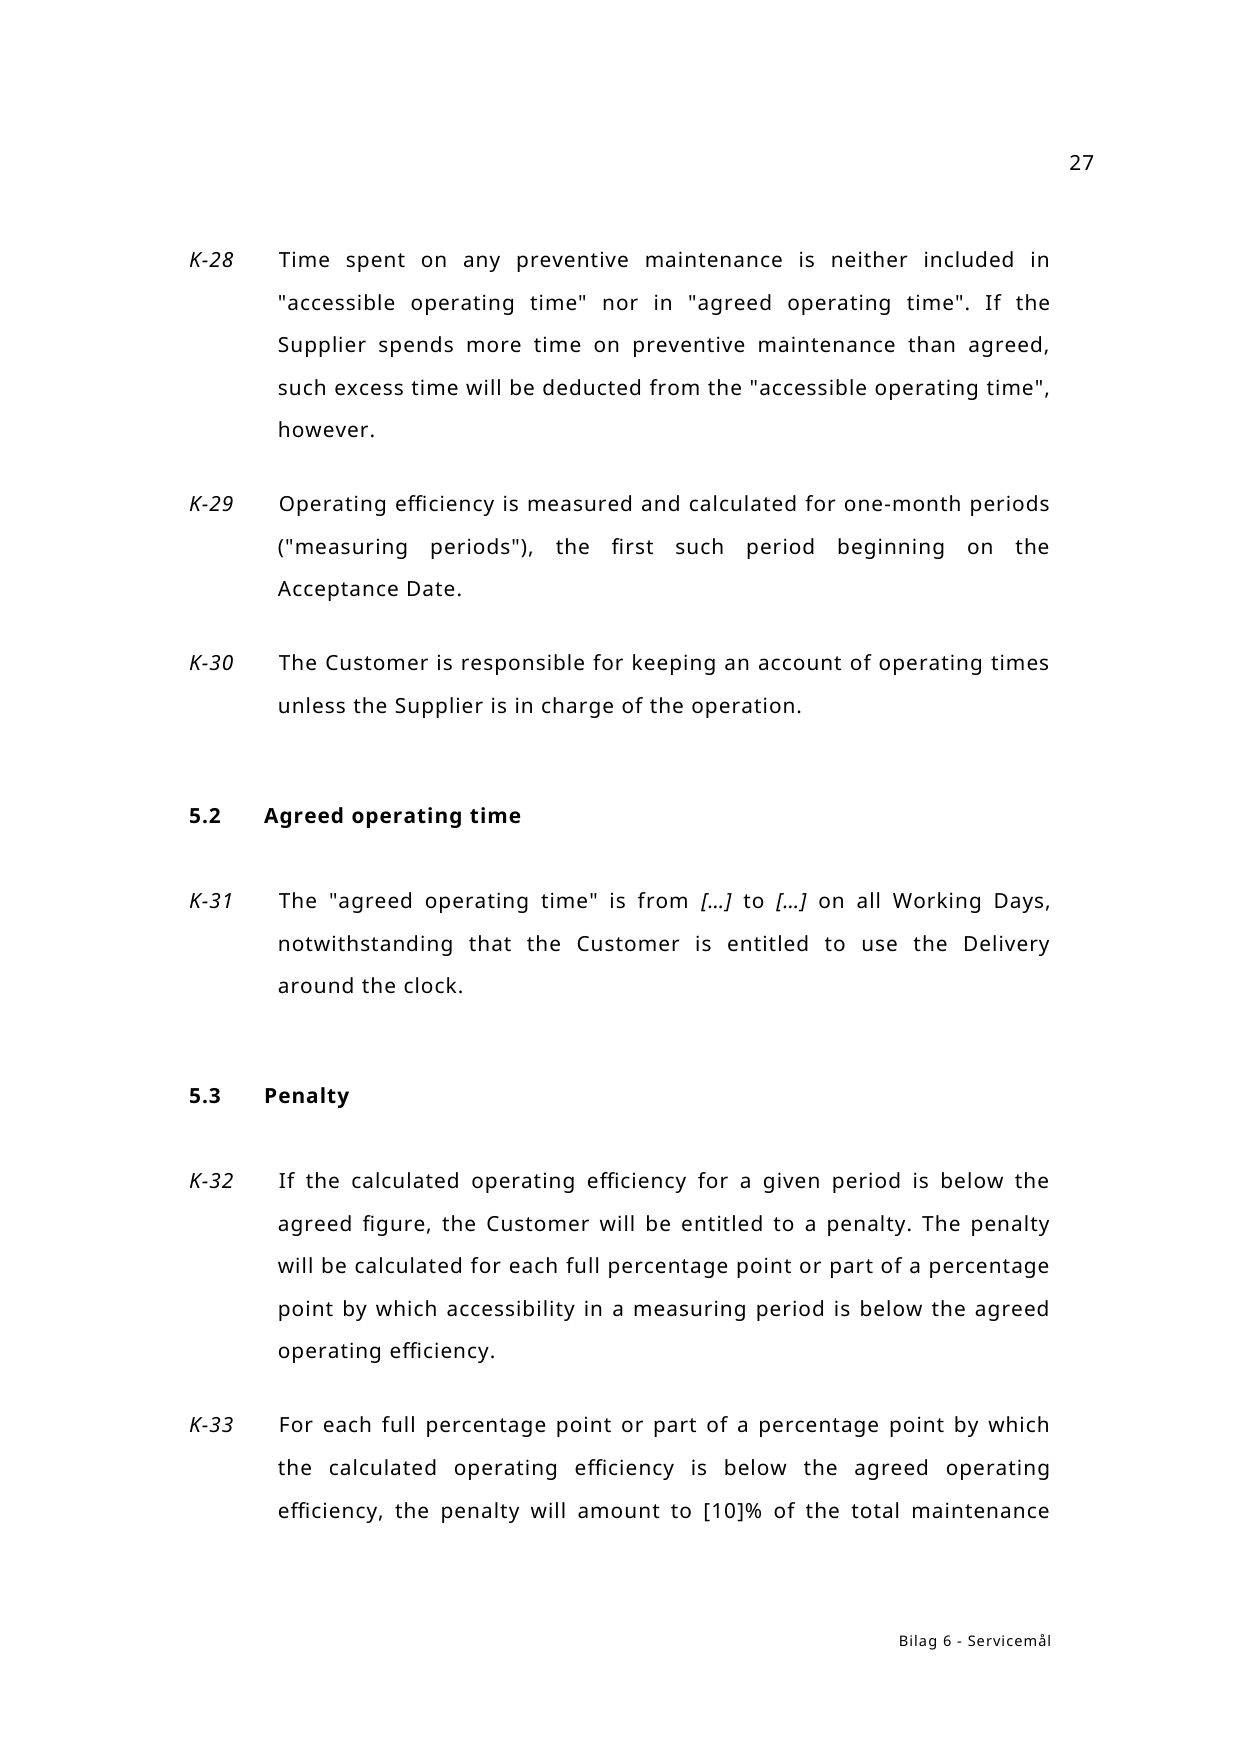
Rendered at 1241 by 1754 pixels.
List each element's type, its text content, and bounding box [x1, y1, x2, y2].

list For each full percentage point or part of a percentage point by which the calculated operating efficiency is below the agreed operating efficiency, the penalty will amount to [10]% of the total maintenance [189, 1411, 1051, 1524]
subtitle Penalty [189, 1081, 1051, 1110]
list If the calculated operating efficiency for a given period is below the agreed figure, the Customer will be entitled to a penalty. The penalty will be calculated for each full percentage point or part of a percentage point by which accessibility in a measuring period is below the agreed operating efficiency. [189, 1166, 1051, 1365]
list Operating efficiency is measured and calculated for one-month periods ("measuring periods"), the first such period beginning on the Acceptance Date. [189, 489, 1051, 603]
list The "agreed operating time" is from […] to […] on all Working Days, notwithstanding that the Customer is entitled to use the Delivery around the clock. [189, 886, 1051, 1000]
subtitle Agreed operating time [189, 801, 1051, 830]
list The Customer is responsible for keeping an account of operating times unless the Supplier is in charge of the operation. [189, 648, 1051, 719]
list Time spent on any preventive maintenance is neither included in "accessible operating time" nor in "agreed operating time". If the Supplier spends more time on preventive maintenance than agreed, such excess time will be deducted from the "accessible operating time", however. [189, 245, 1051, 444]
